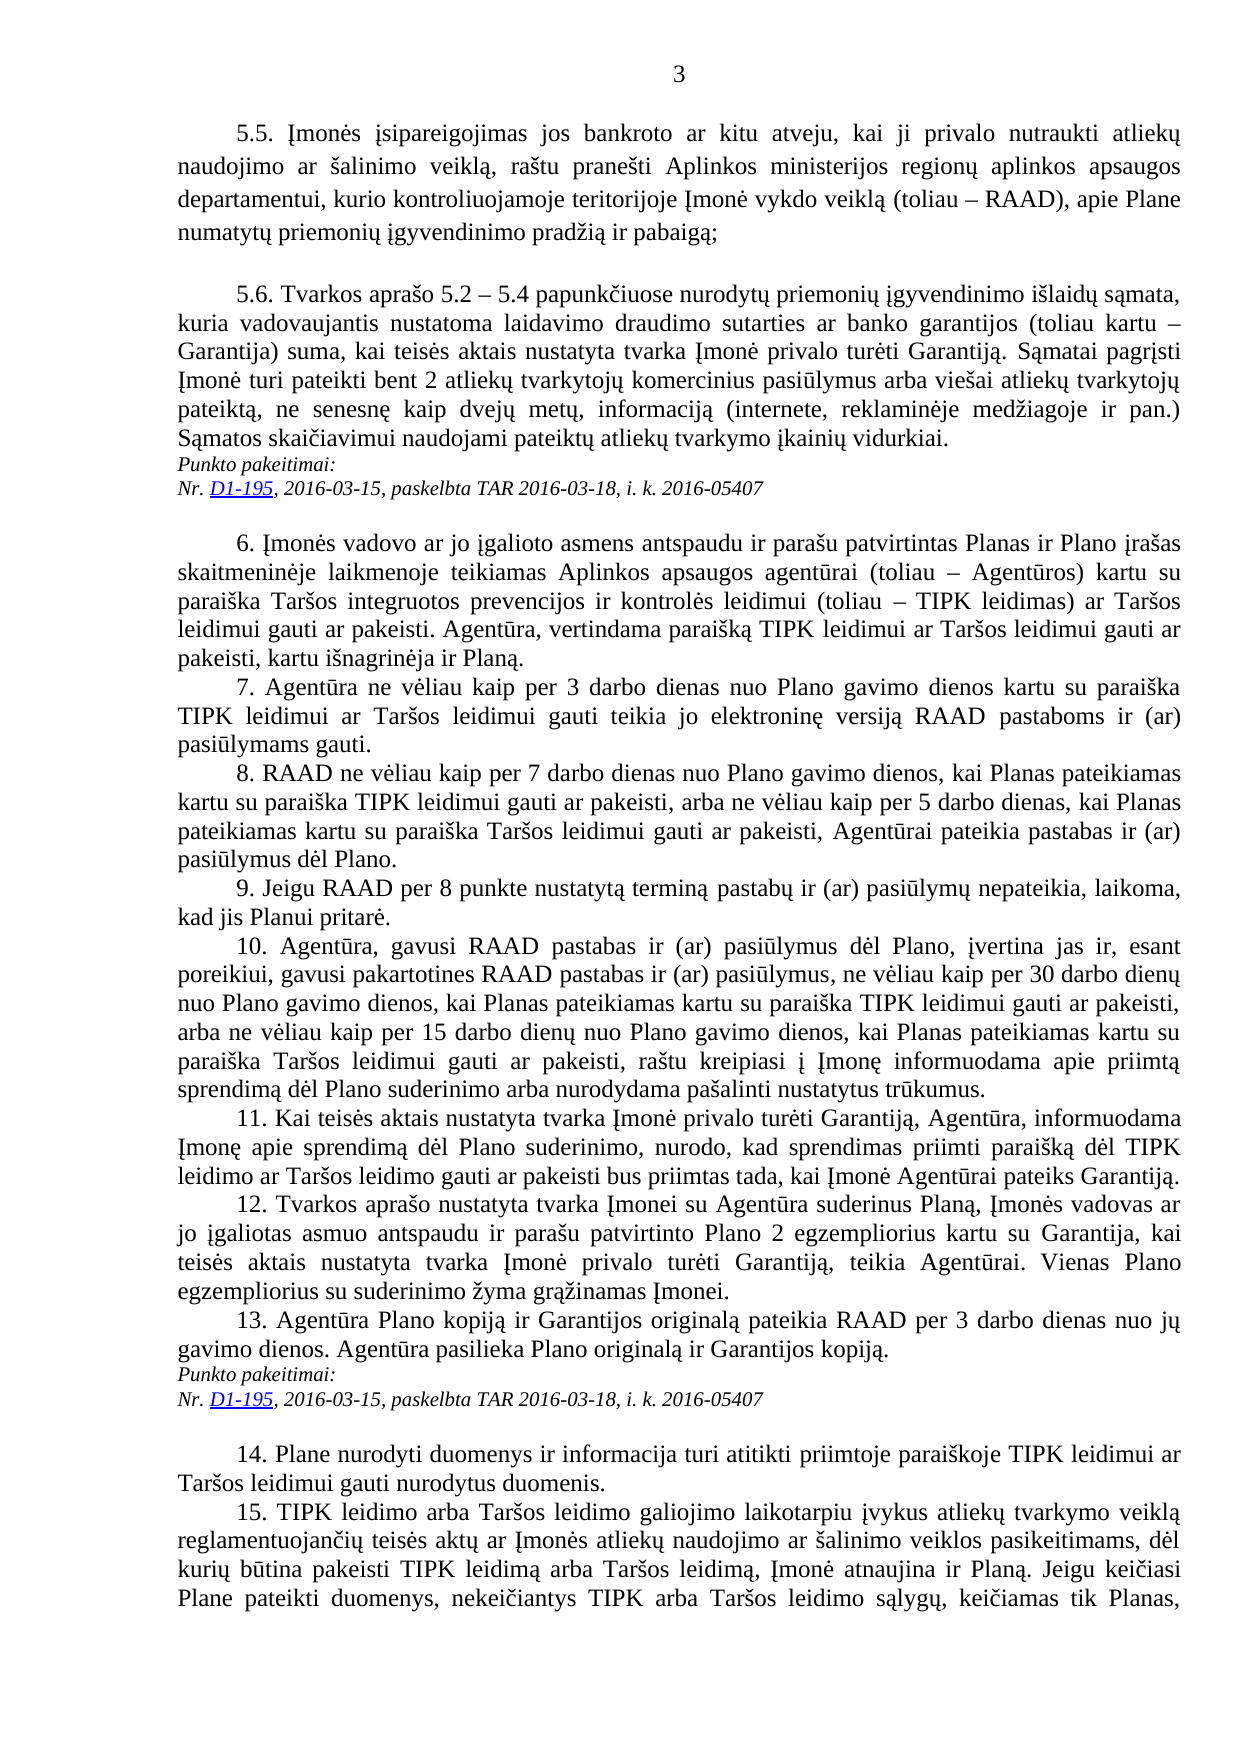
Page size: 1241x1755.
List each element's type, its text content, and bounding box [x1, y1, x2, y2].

text Punkto pakeitimai: [177, 451, 1181, 476]
text 12. Tvarkos aprašo nustatyta tvarka Įmonei su Agentūra suderinus Planą, Įmonės vadovas ar jo įgaliotas asmuo antspaudu ir parašu patvirtinto Plano 2 egzempliorius kartu su Garantija, kai teisės aktais nustatyta tvarka Įmonė privalo turėti Garantiją, teikia Agentūrai. Vienas Plano egzempliorius su suderinimo žyma grąžinamas Įmonei. [177, 1189, 1181, 1305]
text Nr. D1-195, 2016-03-15, paskelbta TAR 2016-03-18, i. k. 2016-05407 [177, 1386, 1181, 1411]
text 11. Kai teisės aktais nustatyta tvarka Įmonė privalo turėti Garantiją, Agentūra, informuodama Įmonę apie sprendimą dėl Plano suderinimo, nurodo, kad sprendimas priimti paraišką dėl TIPK leidimo ar Taršos leidimo gauti ar pakeisti bus priimtas tada, kai Įmonė Agentūrai pateiks Garantiją. [177, 1103, 1181, 1189]
text 9. Jeigu RAAD per 8 punkte nustatytą terminą pastabų ir (ar) pasiūlymų nepateikia, laikoma, kad jis Planui pritarė. [177, 873, 1181, 931]
text 14. Plane nurodyti duomenys ir informacija turi atitikti priimtoje paraiškoje TIPK leidimui ar Taršos leidimui gauti nurodytus duomenis. [177, 1439, 1181, 1497]
text 7. Agentūra ne vėliau kaip per 3 darbo dienas nuo Plano gavimo dienos kartu su paraiška TIPK leidimui ar Taršos leidimui gauti teikia jo elektroninę versiją RAAD pastaboms ir (ar) pasiūlymams gauti. [177, 672, 1181, 758]
text 6. Įmonės vadovo ar jo įgalioto asmens antspaudu ir parašu patvirtintas Planas ir Plano įrašas skaitmeninėje laikmenoje teikiamas Aplinkos apsaugos agentūrai (toliau – Agentūros) kartu su paraiška Taršos integruotos prevencijos ir kontrolės leidimui (toliau – TIPK leidimas) ar Taršos leidimui gauti ar pakeisti. Agentūra, vertindama paraišką TIPK leidimui ar Taršos leidimui gauti ar pakeisti, kartu išnagrinėja ir Planą. [177, 528, 1181, 672]
text 5.6. Tvarkos aprašo 5.2 – 5.4 papunkčiuose nurodytų priemonių įgyvendinimo išlaidų sąmata, kuria vadovaujantis nustatoma laidavimo draudimo sutarties ar banko garantijos (toliau kartu – Garantija) suma, kai teisės aktais nustatyta tvarka Įmonė privalo turėti Garantiją. Sąmatai pagrįsti Įmonė turi pateikti bent 2 atliekų tvarkytojų komercinius pasiūlymus arba viešai atliekų tvarkytojų pateiktą, ne senesnę kaip dvejų metų, informaciją (internete, reklaminėje medžiagoje ir pan.) Sąmatos skaičiavimui naudojami pateiktų atliekų tvarkymo įkainių vidurkiai. [177, 279, 1181, 451]
text 5.5. Įmonės įsipareigojimas jos bankroto ar kitu atveju, kai ji privalo nutraukti atliekų naudojimo ar šalinimo veiklą, raštu pranešti Aplinkos ministerijos regionų aplinkos apsaugos departamentui, kurio kontroliuojamoje teritorijoje Įmonė vykdo veiklą (toliau – RAAD), apie Plane numatytų priemonių įgyvendinimo pradžią ir pabaigą; [177, 118, 1181, 246]
text Nr. D1-195, 2016-03-15, paskelbta TAR 2016-03-18, i. k. 2016-05407 [177, 476, 1181, 499]
text 13. Agentūra Plano kopiją ir Garantijos originalą pateikia RAAD per 3 darbo dienas nuo jų gavimo dienos. Agentūra pasilieka Plano originalą ir Garantijos kopiją. [177, 1305, 1181, 1362]
text 10. Agentūra, gavusi RAAD pastabas ir (ar) pasiūlymus dėl Plano, įvertina jas ir, esant poreikiui, gavusi pakartotines RAAD pastabas ir (ar) pasiūlymus, ne vėliau kaip per 30 darbo dienų nuo Plano gavimo dienos, kai Planas pateikiamas kartu su paraiška TIPK leidimui gauti ar pakeisti, arba ne vėliau kaip per 15 darbo dienų nuo Plano gavimo dienos, kai Planas pateikiamas kartu su paraiška Taršos leidimui gauti ar pakeisti, raštu kreipiasi į Įmonę informuodama apie priimtą sprendimą dėl Plano suderinimo arba nurodydama pašalinti nustatytus trūkumus. [177, 931, 1181, 1103]
text Punkto pakeitimai: [177, 1362, 1181, 1386]
text 15. TIPK leidimo arba Taršos leidimo galiojimo laikotarpiu įvykus atliekų tvarkymo veiklą reglamentuojančių teisės aktų ar Įmonės atliekų naudojimo ar šalinimo veiklos pasikeitimams, dėl kurių būtina pakeisti TIPK leidimą arba Taršos leidimą, Įmonė atnaujina ir Planą. Jeigu keičiasi Plane pateikti duomenys, nekeičiantys TIPK arba Taršos leidimo sąlygų, keičiamas tik Planas, [177, 1497, 1181, 1612]
text 8. RAAD ne vėliau kaip per 7 darbo dienas nuo Plano gavimo dienos, kai Planas pateikiamas kartu su paraiška TIPK leidimui gauti ar pakeisti, arba ne vėliau kaip per 5 darbo dienas, kai Planas pateikiamas kartu su paraiška Taršos leidimui gauti ar pakeisti, Agentūrai pateikia pastabas ir (ar) pasiūlymus dėl Plano. [177, 758, 1181, 873]
